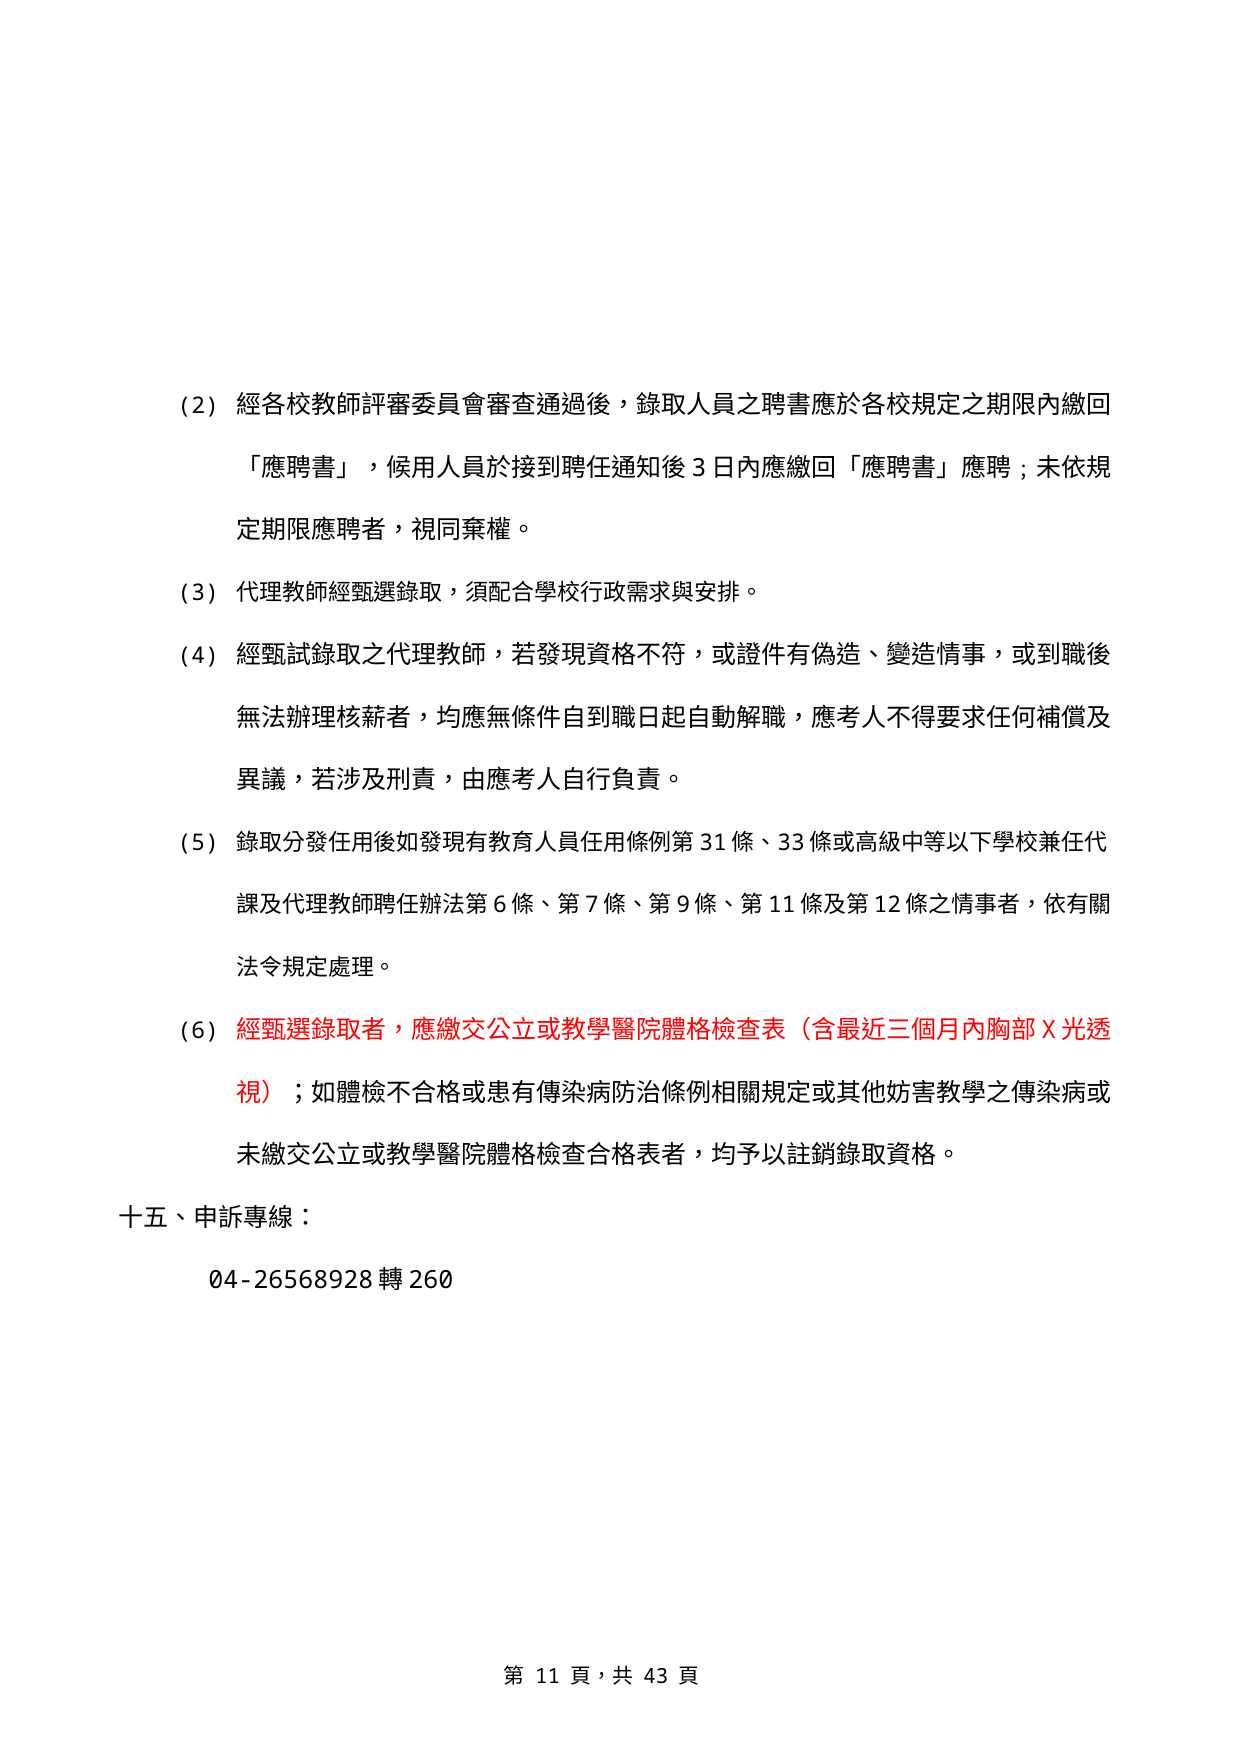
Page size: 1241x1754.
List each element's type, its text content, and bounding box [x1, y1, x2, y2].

list 經甄選錄取者，應繳交公立或教學醫院體格檢查表（含最近三個月內胸部X光透視）；如體檢不合格或患有傳染病防治條例相關規定或其他妨害教學之傳染病或未繳交公立或教學醫院體格檢查合格表者，均予以註銷錄取資格。 [177, 986, 1122, 1173]
list 經甄試錄取之代理教師，若發現資格不符，或證件有偽造、變造情事，或到職後無法辦理核薪者，均應無條件自到職日起自動解職，應考人不得要求任何補償及異議，若涉及刑責，由應考人自行負責。 [177, 611, 1122, 798]
text 十五、申訴專線： [118, 1173, 1122, 1236]
text 04-26568928轉260 [118, 1236, 1122, 1298]
list 錄取分發任用後如發現有教育人員任用條例第31條、33條或高級中等以下學校兼任代課及代理教師聘任辦法第6條、第7條、第9條、第11條及第12條之情事者，依有關法令規定處理。 [177, 798, 1122, 986]
list 經各校教師評審委員會審查通過後，錄取人員之聘書應於各校規定之期限內繳回「應聘書」，候用人員於接到聘任通知後3日內應繳回「應聘書」應聘﹔未依規定期限應聘者，視同棄權。 [177, 361, 1122, 548]
list 代理教師經甄選錄取，須配合學校行政需求與安排。 [177, 548, 1122, 611]
